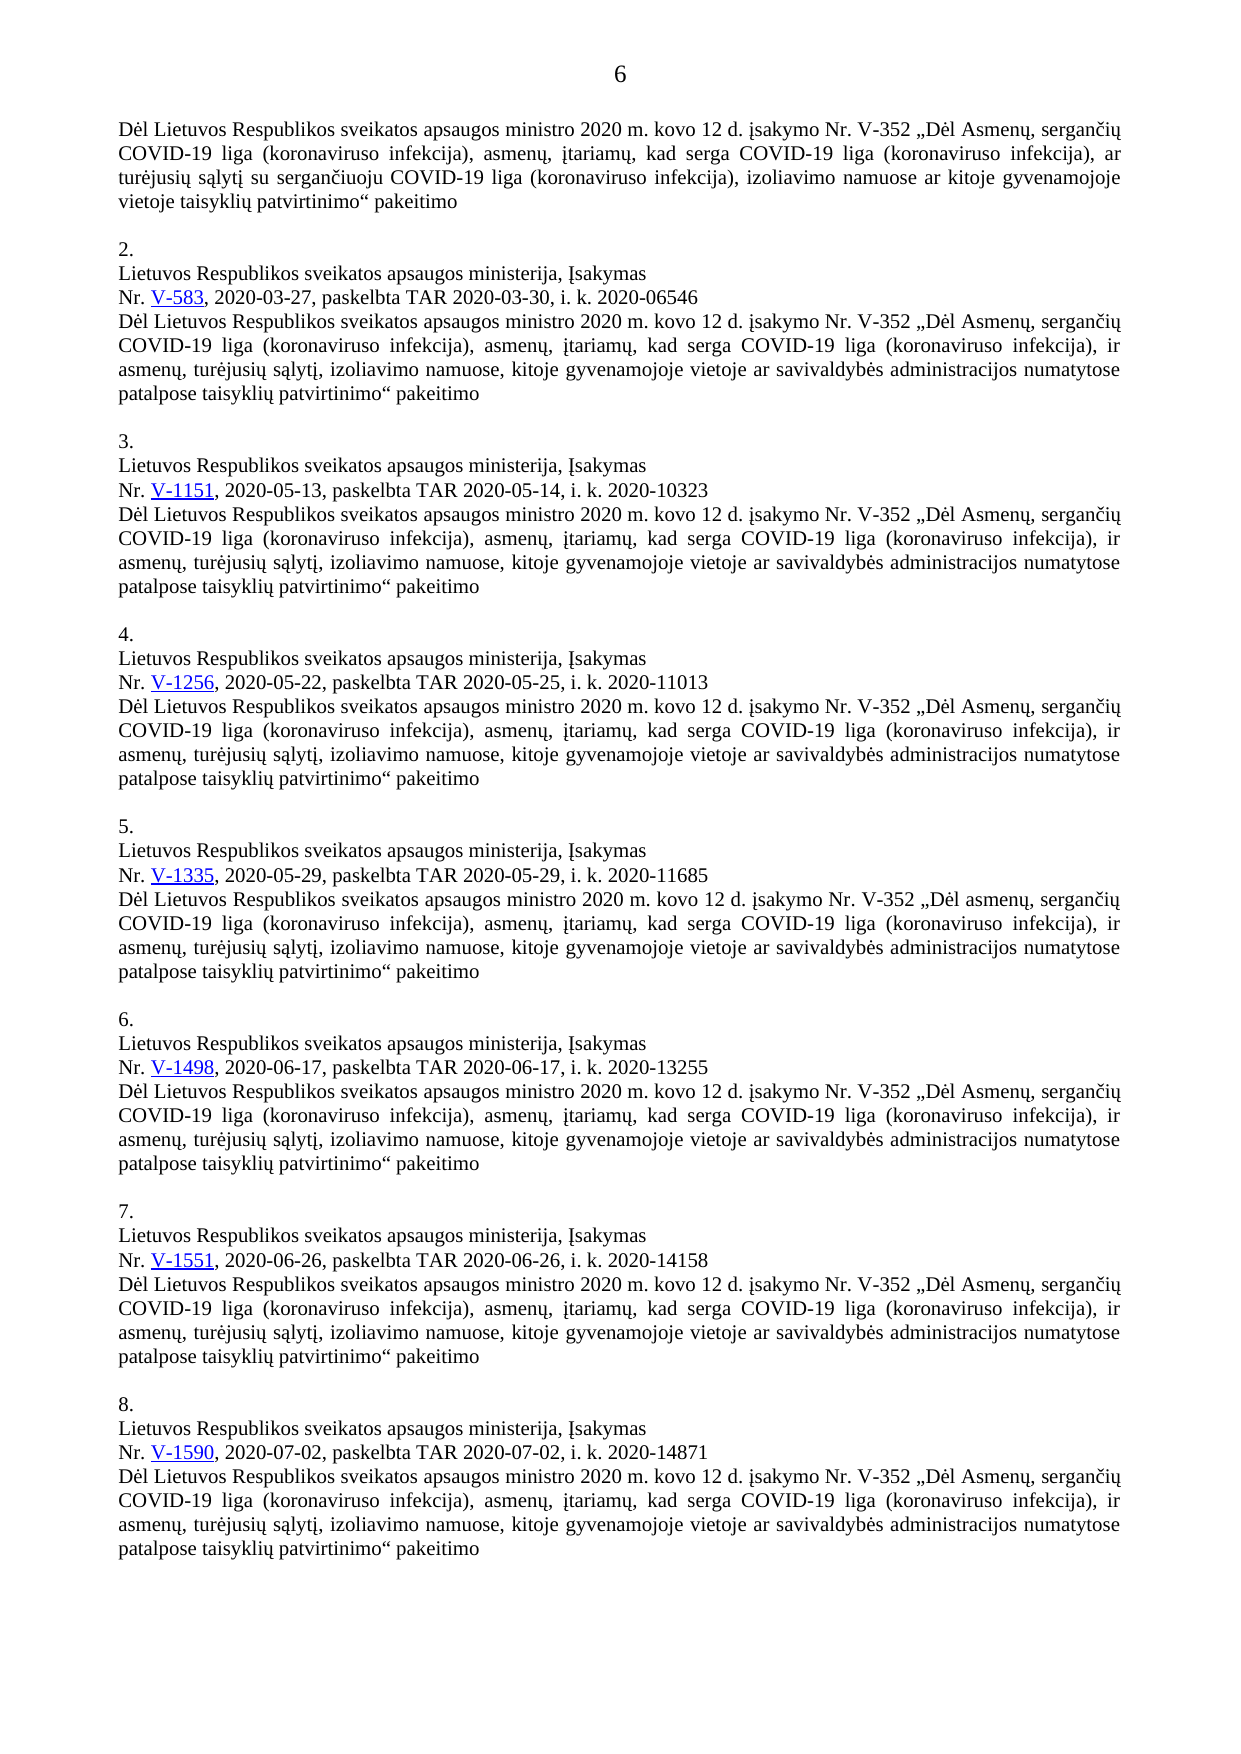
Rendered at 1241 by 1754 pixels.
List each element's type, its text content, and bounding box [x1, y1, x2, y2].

text Lietuvos Respublikos sveikatos apsaugos ministerija, Įsakymas [118, 646, 1122, 670]
text Nr. V-1335, 2020-05-29, paskelbta TAR 2020-05-29, i. k. 2020-11685 [118, 862, 1122, 887]
text Dėl Lietuvos Respublikos sveikatos apsaugos ministro 2020 m. kovo 12 d. įsakymo Nr. V-352 „Dėl Asmenų, sergančių COVID-19 liga (koronaviruso infekcija), asmenų, įtariamų, kad serga COVID-19 liga (koronaviruso infekcija), ir asmenų, turėjusių sąlytį, izoliavimo namuose, kitoje gyvenamojoje vietoje ar savivaldybės administracijos numatytose patalpose taisyklių patvirtinimo“ pakeitimo [118, 1272, 1122, 1368]
text Nr. V-1151, 2020-05-13, paskelbta TAR 2020-05-14, i. k. 2020-10323 [118, 477, 1122, 502]
text 2. [118, 237, 1122, 261]
text Dėl Lietuvos Respublikos sveikatos apsaugos ministro 2020 m. kovo 12 d. įsakymo Nr. V-352 „Dėl Asmenų, sergančių COVID-19 liga (koronaviruso infekcija), asmenų, įtariamų, kad serga COVID-19 liga (koronaviruso infekcija), ir asmenų, turėjusių sąlytį, izoliavimo namuose, kitoje gyvenamojoje vietoje ar savivaldybės administracijos numatytose patalpose taisyklių patvirtinimo“ pakeitimo [118, 309, 1122, 405]
text Dėl Lietuvos Respublikos sveikatos apsaugos ministro 2020 m. kovo 12 d. įsakymo Nr. V-352 „Dėl Asmenų, sergančių COVID-19 liga (koronaviruso infekcija), asmenų, įtariamų, kad serga COVID-19 liga (koronaviruso infekcija), ir asmenų, turėjusių sąlytį, izoliavimo namuose, kitoje gyvenamojoje vietoje ar savivaldybės administracijos numatytose patalpose taisyklių patvirtinimo“ pakeitimo [118, 694, 1122, 790]
text Dėl Lietuvos Respublikos sveikatos apsaugos ministro 2020 m. kovo 12 d. įsakymo Nr. V-352 „Dėl Asmenų, sergančių COVID-19 liga (koronaviruso infekcija), asmenų, įtariamų, kad serga COVID-19 liga (koronaviruso infekcija), ir asmenų, turėjusių sąlytį, izoliavimo namuose, kitoje gyvenamojoje vietoje ar savivaldybės administracijos numatytose patalpose taisyklių patvirtinimo“ pakeitimo [118, 1079, 1122, 1175]
text 4. [118, 622, 1122, 646]
text Nr. V-1551, 2020-06-26, paskelbta TAR 2020-06-26, i. k. 2020-14158 [118, 1247, 1122, 1272]
text Dėl Lietuvos Respublikos sveikatos apsaugos ministro 2020 m. kovo 12 d. įsakymo Nr. V-352 „Dėl asmenų, sergančių COVID-19 liga (koronaviruso infekcija), asmenų, įtariamų, kad serga COVID-19 liga (koronaviruso infekcija), ir asmenų, turėjusių sąlytį, izoliavimo namuose, kitoje gyvenamojoje vietoje ar savivaldybės administracijos numatytose patalpose taisyklių patvirtinimo“ pakeitimo [118, 887, 1122, 983]
text Lietuvos Respublikos sveikatos apsaugos ministerija, Įsakymas [118, 453, 1122, 477]
text Nr. V-1256, 2020-05-22, paskelbta TAR 2020-05-25, i. k. 2020-11013 [118, 670, 1122, 694]
text 3. [118, 429, 1122, 453]
text Lietuvos Respublikos sveikatos apsaugos ministerija, Įsakymas [118, 1223, 1122, 1247]
text 7. [118, 1199, 1122, 1223]
text 8. [118, 1392, 1122, 1416]
text Lietuvos Respublikos sveikatos apsaugos ministerija, Įsakymas [118, 1416, 1122, 1440]
text Dėl Lietuvos Respublikos sveikatos apsaugos ministro 2020 m. kovo 12 d. įsakymo Nr. V-352 „Dėl Asmenų, sergančių COVID-19 liga (koronaviruso infekcija), asmenų, įtariamų, kad serga COVID-19 liga (koronaviruso infekcija), ar turėjusių sąlytį su sergančiuoju COVID-19 liga (koronaviruso infekcija), izoliavimo namuose ar kitoje gyvenamojoje vietoje taisyklių patvirtinimo“ pakeitimo [118, 117, 1122, 213]
text Dėl Lietuvos Respublikos sveikatos apsaugos ministro 2020 m. kovo 12 d. įsakymo Nr. V-352 „Dėl Asmenų, sergančių COVID-19 liga (koronaviruso infekcija), asmenų, įtariamų, kad serga COVID-19 liga (koronaviruso infekcija), ir asmenų, turėjusių sąlytį, izoliavimo namuose, kitoje gyvenamojoje vietoje ar savivaldybės administracijos numatytose patalpose taisyklių patvirtinimo“ pakeitimo [118, 502, 1122, 598]
text Nr. V-1498, 2020-06-17, paskelbta TAR 2020-06-17, i. k. 2020-13255 [118, 1055, 1122, 1079]
text Lietuvos Respublikos sveikatos apsaugos ministerija, Įsakymas [118, 838, 1122, 862]
text 5. [118, 814, 1122, 838]
text Nr. V-583, 2020-03-27, paskelbta TAR 2020-03-30, i. k. 2020-06546 [118, 285, 1122, 309]
text Dėl Lietuvos Respublikos sveikatos apsaugos ministro 2020 m. kovo 12 d. įsakymo Nr. V-352 „Dėl Asmenų, sergančių COVID-19 liga (koronaviruso infekcija), asmenų, įtariamų, kad serga COVID-19 liga (koronaviruso infekcija), ir asmenų, turėjusių sąlytį, izoliavimo namuose, kitoje gyvenamojoje vietoje ar savivaldybės administracijos numatytose patalpose taisyklių patvirtinimo“ pakeitimo [118, 1464, 1122, 1560]
text 6. [118, 1007, 1122, 1031]
text Nr. V-1590, 2020-07-02, paskelbta TAR 2020-07-02, i. k. 2020-14871 [118, 1440, 1122, 1464]
text Lietuvos Respublikos sveikatos apsaugos ministerija, Įsakymas [118, 261, 1122, 285]
text Lietuvos Respublikos sveikatos apsaugos ministerija, Įsakymas [118, 1031, 1122, 1055]
